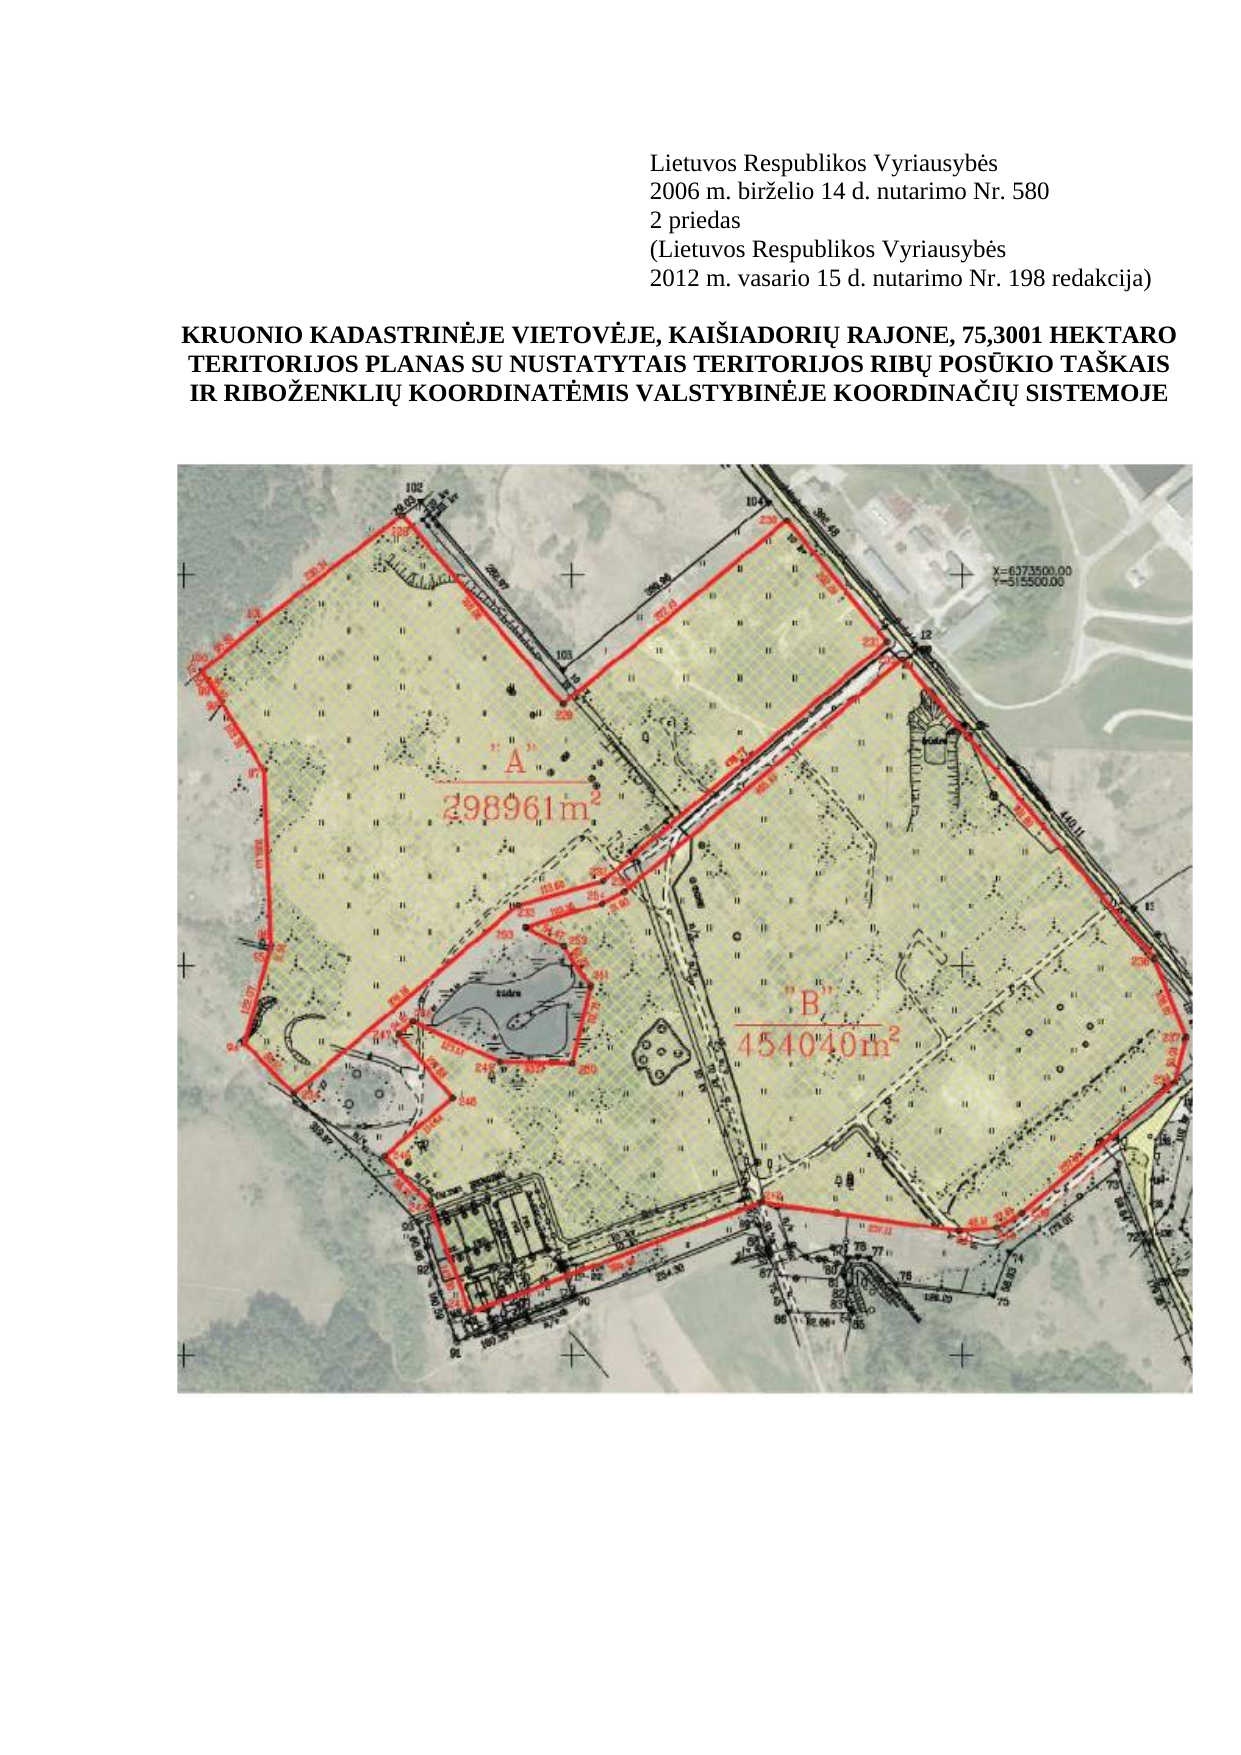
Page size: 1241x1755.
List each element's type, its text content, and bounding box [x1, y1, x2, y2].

text Lietuvos Respublikos Vyriausybės [649, 148, 1181, 176]
text 2012 m. vasario 15 d. nutarimo Nr. 198 redakcija) [649, 263, 1181, 291]
text (Lietuvos Respublikos Vyriausybės [649, 234, 1181, 263]
text 2006 m. birželio 14 d. nutarimo Nr. 580 [649, 176, 1181, 205]
text KRUONIO KADASTRINĖJE VIETOVĖJE, KAIŠIADORIŲ RAJONE, 75,3001 HEKTARO TERITORIJOS PLANAS SU NUSTATYTAIS TERITORIJOS RIBŲ POSŪKIO TAŠKAIS IR RIBOŽENKLIŲ KOORDINATĖMIS VALSTYBINĖJE KOORDINAČIŲ SISTEMOJE [177, 320, 1181, 406]
text 2 priedas [649, 205, 1181, 234]
